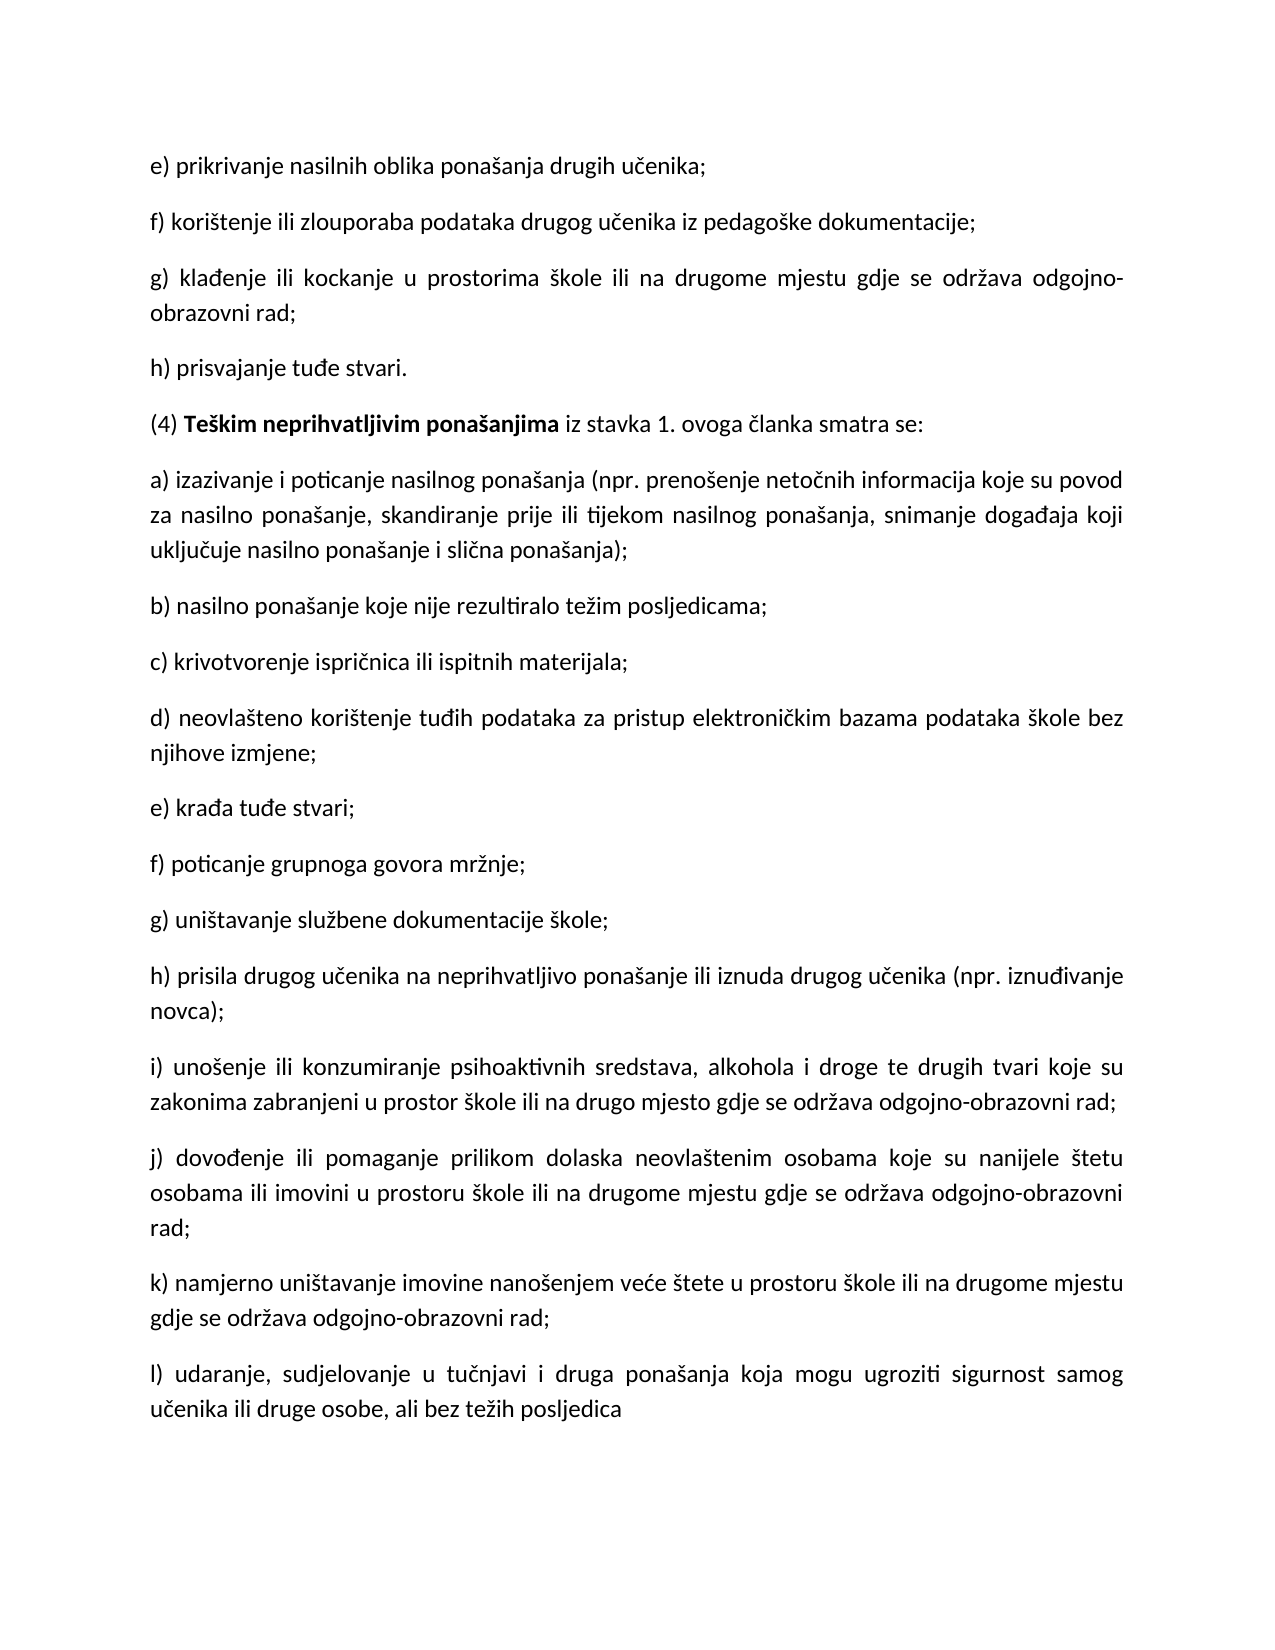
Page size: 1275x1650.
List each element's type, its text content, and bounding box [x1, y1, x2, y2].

text e) prikrivanje nasilnih oblika ponašanja drugih učenika; [150, 150, 1125, 181]
text a) izazivanje i poticanje nasilnog ponašanja (npr. prenošenje netočnih informacija koje su povod za nasilno ponašanje, skandiranje prije ili tijekom nasilnog ponašanja, snimanje događaja koji uključuje nasilno ponašanje i slična ponašanja); [150, 464, 1125, 565]
text b) nasilno ponašanje koje nije rezultiralo težim posljedicama; [150, 590, 1125, 621]
text h) prisila drugog učenika na neprihvatljivo ponašanje ili iznuda drugog učenika (npr. iznuđivanje novca); [150, 960, 1125, 1026]
text f) korištenje ili zlouporaba podataka drugog učenika iz pedagoške dokumentacije; [150, 206, 1125, 236]
text e) krađa tuđe stvari; [150, 792, 1125, 823]
text i) unošenje ili konzumiranje psihoaktivnih sredstava, alkohola i droge te drugih tvari koje su zakonima zabranjeni u prostor škole ili na drugo mjesto gdje se održava odgojno-obrazovni rad; [150, 1051, 1125, 1116]
text l) udaranje, sudjelovanje u tučnjavi i druga ponašanja koja mogu ugroziti sigurnost samog učenika ili druge osobe, ali bez težih posljedica [150, 1358, 1125, 1424]
text c) krivotvorenje ispričnica ili ispitnih materijala; [150, 646, 1125, 676]
text (4) Teškim neprihvatljivim ponašanjima iz stavka 1. ovoga članka smatra se: [150, 408, 1125, 439]
text j) dovođenje ili pomaganje prilikom dolaska neovlaštenim osobama koje su nanijele štetu osobama ili imovini u prostoru škole ili na drugome mjestu gdje se održava odgojno-obrazovni rad; [150, 1142, 1125, 1242]
text f) poticanje grupnoga govora mržnje; [150, 848, 1125, 879]
text g) uništavanje službene dokumentacije škole; [150, 904, 1125, 935]
text g) klađenje ili kockanje u prostorima škole ili na drugome mjestu gdje se održava odgojno-obrazovni rad; [150, 262, 1125, 327]
text d) neovlašteno korištenje tuđih podataka za pristup elektroničkim bazama podataka škole bez njihove izmjene; [150, 702, 1125, 767]
text k) namjerno uništavanje imovine nanošenjem veće štete u prostoru škole ili na drugome mjestu gdje se održava odgojno-obrazovni rad; [150, 1267, 1125, 1333]
text h) prisvajanje tuđe stvari. [150, 352, 1125, 383]
